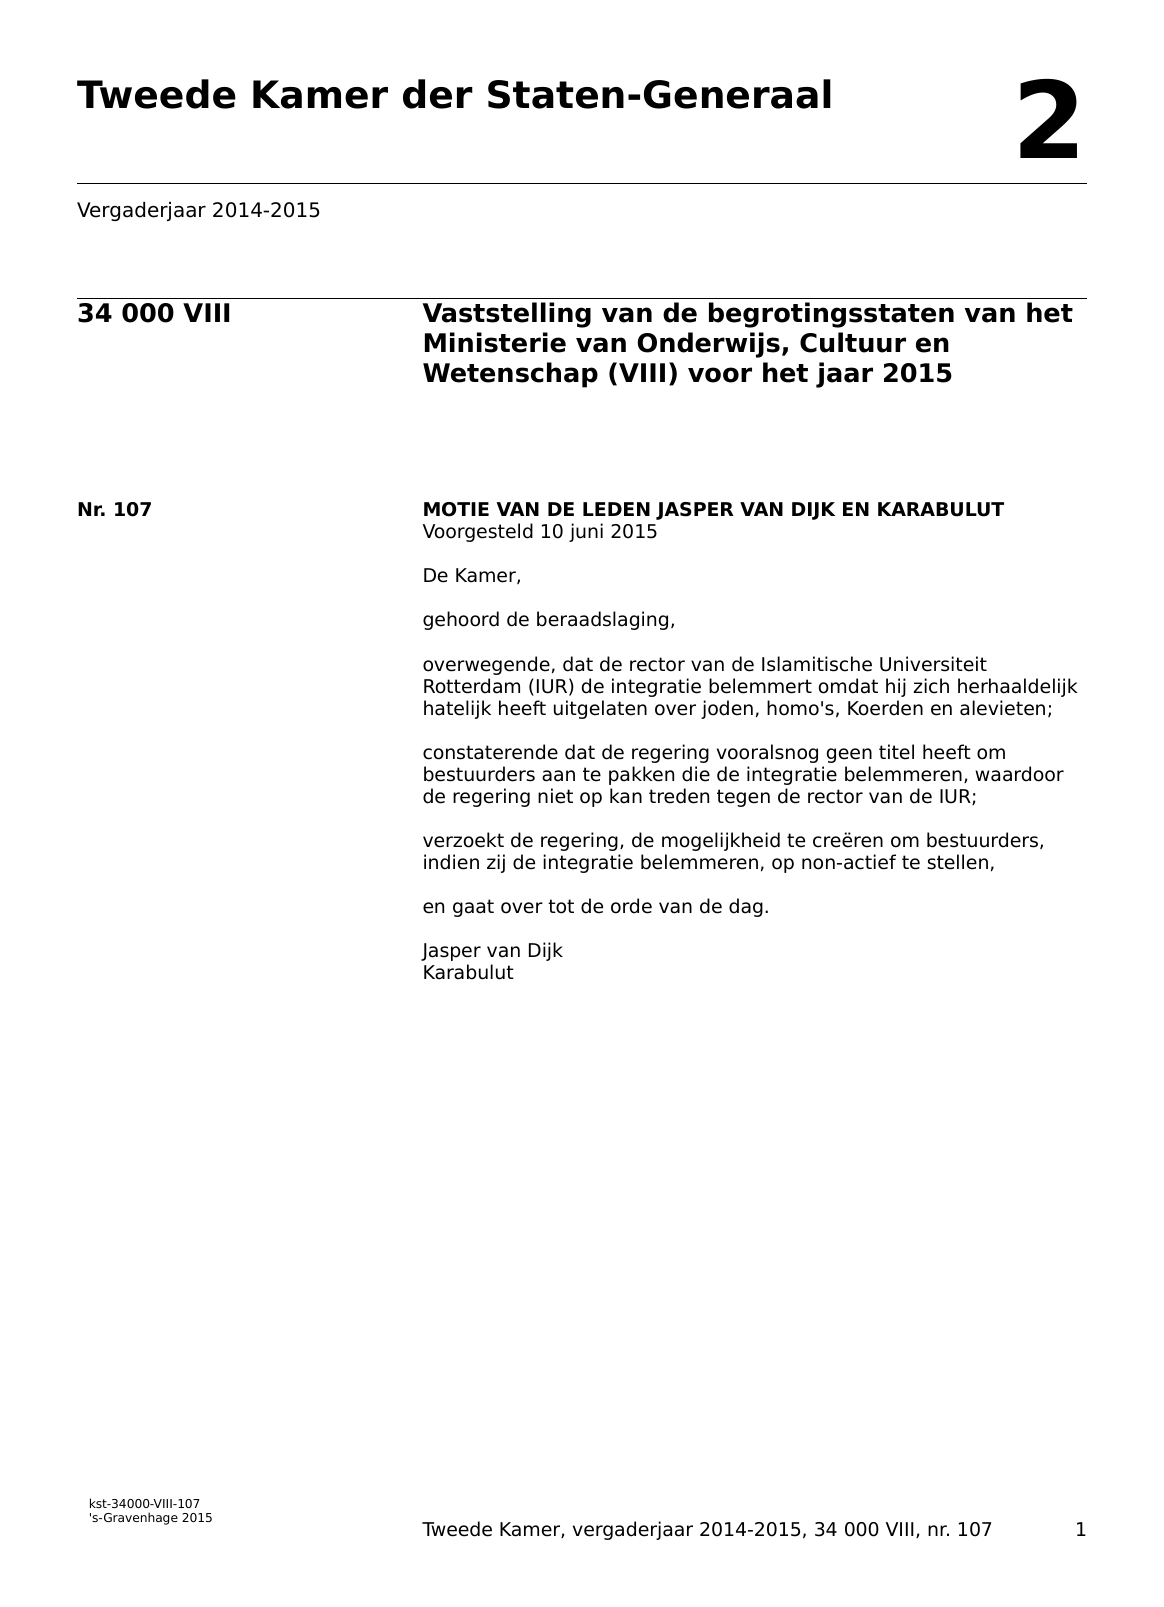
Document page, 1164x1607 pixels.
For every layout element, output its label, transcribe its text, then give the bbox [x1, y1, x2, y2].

text Voorgesteld 10 juni 2015 [422, 521, 1087, 543]
text en gaat over tot de orde van de dag. [422, 896, 1087, 918]
text kst-34000-VIII-107 [88, 1497, 323, 1511]
text gehoord de beraadslaging, [422, 609, 1087, 631]
text constaterende dat de regering vooralsnog geen titel heeft om bestuurders aan te pakken die de integratie belemmeren, waardoor de regering niet op kan treden tegen de rector van de IUR; [422, 742, 1087, 808]
text 's-Gravenhage 2015 [88, 1511, 323, 1525]
text verzoekt de regering, de mogelijkheid te creëren om bestuurders, indien zij de integratie belemmeren, op non-actief te stellen, [422, 830, 1087, 874]
table_cell Vergaderjaar 2014-2015 [77, 184, 1087, 298]
text De Kamer, [422, 565, 1087, 587]
text overwegende, dat de rector van de Islamitische Universiteit Rotterdam (IUR) de integratie belemmert omdat hij zich herhaaldelijk hatelijk heeft uitgelaten over joden, homo's, Koerden en alevieten; [422, 653, 1087, 719]
text Karabulut [422, 962, 1087, 984]
subtitle 34 000 VIII Vaststelling van de begrotingsstaten van het Ministerie van Onderwijs, Cultuur en Wetenschap (VIII) voor het jaar 2015 [77, 299, 1087, 388]
table_header 2 [886, 59, 1087, 183]
subtitle Nr. 107 MOTIE VAN DE LEDEN JASPER VAN DIJK EN KARABULUT [77, 499, 1087, 521]
text Jasper van Dijk [422, 940, 1087, 962]
table_header Tweede Kamer der Staten-Generaal [77, 59, 886, 183]
